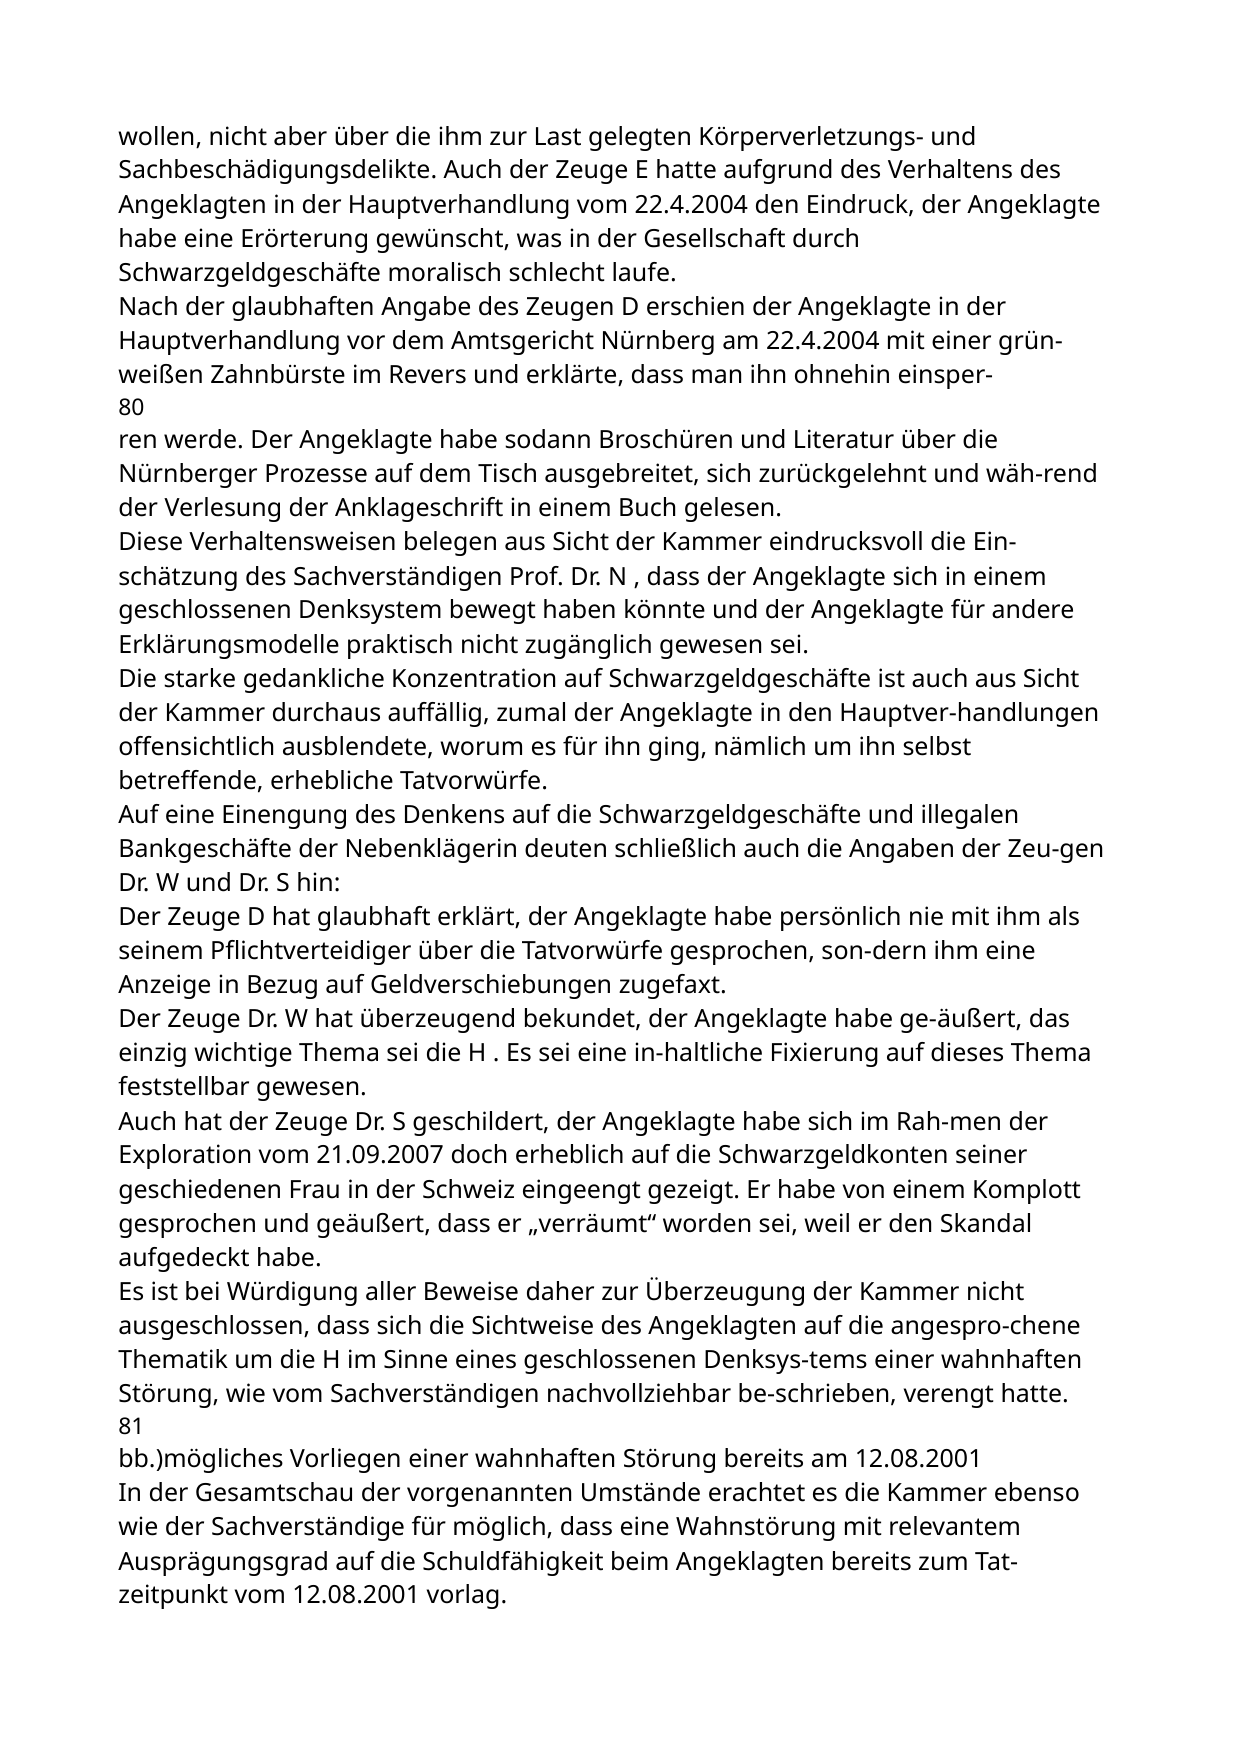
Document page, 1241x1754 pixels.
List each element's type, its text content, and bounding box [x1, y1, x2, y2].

text Auch hat der Zeuge Dr. S geschildert, der Angeklagte habe sich im Rah-men der Exploration vom 21.09.2007 doch erheblich auf die Schwarzgeldkonten seiner geschiedenen Frau in der Schweiz eingeengt gezeigt. Er habe von einem Komplott gesprochen und geäußert, dass er „verräumt“ worden sei, weil er den Skandal aufgedeckt habe. [118, 1103, 1122, 1273]
text Der Zeuge Dr. W hat überzeugend bekundet, der Angeklagte habe ge-äußert, das einzig wichtige Thema sei die H . Es sei eine in-haltliche Fixierung auf dieses Thema feststellbar gewesen. [118, 1001, 1122, 1103]
text Die starke gedankliche Konzentration auf Schwarzgeldgeschäfte ist auch aus Sicht der Kammer durchaus auffällig, zumal der Angeklagte in den Hauptver-handlungen offensichtlich ausblendete, worum es für ihn ging, nämlich um ihn selbst betreffende, erhebliche Tatvorwürfe. [118, 660, 1122, 797]
text Auf eine Einengung des Denkens auf die Schwarzgeldgeschäfte und illegalen Bankgeschäfte der Nebenklägerin deuten schließlich auch die Angaben der Zeu-gen Dr. W und Dr. S hin: [118, 797, 1122, 899]
text wollen, nicht aber über die ihm zur Last gelegten Körperverletzungs- und Sachbeschädigungsdelikte. Auch der Zeuge E hatte aufgrund des Verhaltens des Angeklagten in der Hauptverhandlung vom 22.4.2004 den Eindruck, der Angeklagte habe eine Erörterung gewünscht, was in der Gesellschaft durch Schwarzgeldgeschäfte moralisch schlecht laufe. [118, 118, 1122, 288]
text ren werde. Der Angeklagte habe sodann Broschüren und Literatur über die Nürnberger Prozesse auf dem Tisch ausgebreitet, sich zurückgelehnt und wäh-rend der Verlesung der Anklageschrift in einem Buch gelesen. [118, 422, 1122, 524]
text Der Zeuge D hat glaubhaft erklärt, der Angeklagte habe persönlich nie mit ihm als seinem Pflichtverteidiger über die Tatvorwürfe gesprochen, son-dern ihm eine Anzeige in Bezug auf Geldverschiebungen zugefaxt. [118, 899, 1122, 1001]
text bb.)mögliches Vorliegen einer wahnhaften Störung bereits am 12.08.2001 [118, 1441, 1122, 1475]
text 81 [118, 1410, 1122, 1441]
text Diese Verhaltensweisen belegen aus Sicht der Kammer eindrucksvoll die Ein-schätzung des Sachverständigen Prof. Dr. N , dass der Angeklagte sich in einem geschlossenen Denksystem bewegt haben könnte und der Angeklagte für andere Erklärungsmodelle praktisch nicht zugänglich gewesen sei. [118, 524, 1122, 660]
text In der Gesamtschau der vorgenannten Umstände erachtet es die Kammer ebenso wie der Sachverständige für möglich, dass eine Wahnstörung mit relevantem Ausprägungsgrad auf die Schuldfähigkeit beim Angeklagten bereits zum Tat-zeitpunkt vom 12.08.2001 vorlag. [118, 1475, 1122, 1611]
text Nach der glaubhaften Angabe des Zeugen D erschien der Angeklagte in der Hauptverhandlung vor dem Amtsgericht Nürnberg am 22.4.2004 mit einer grün-weißen Zahnbürste im Revers und erklärte, dass man ihn ohnehin einsper- [118, 288, 1122, 391]
text Es ist bei Würdigung aller Beweise daher zur Überzeugung der Kammer nicht ausgeschlossen, dass sich die Sichtweise des Angeklagten auf die angespro-chene Thematik um die H im Sinne eines geschlossenen Denksys-tems einer wahnhaften Störung, wie vom Sachverständigen nachvollziehbar be-schrieben, verengt hatte. [118, 1273, 1122, 1410]
text 80 [118, 391, 1122, 422]
